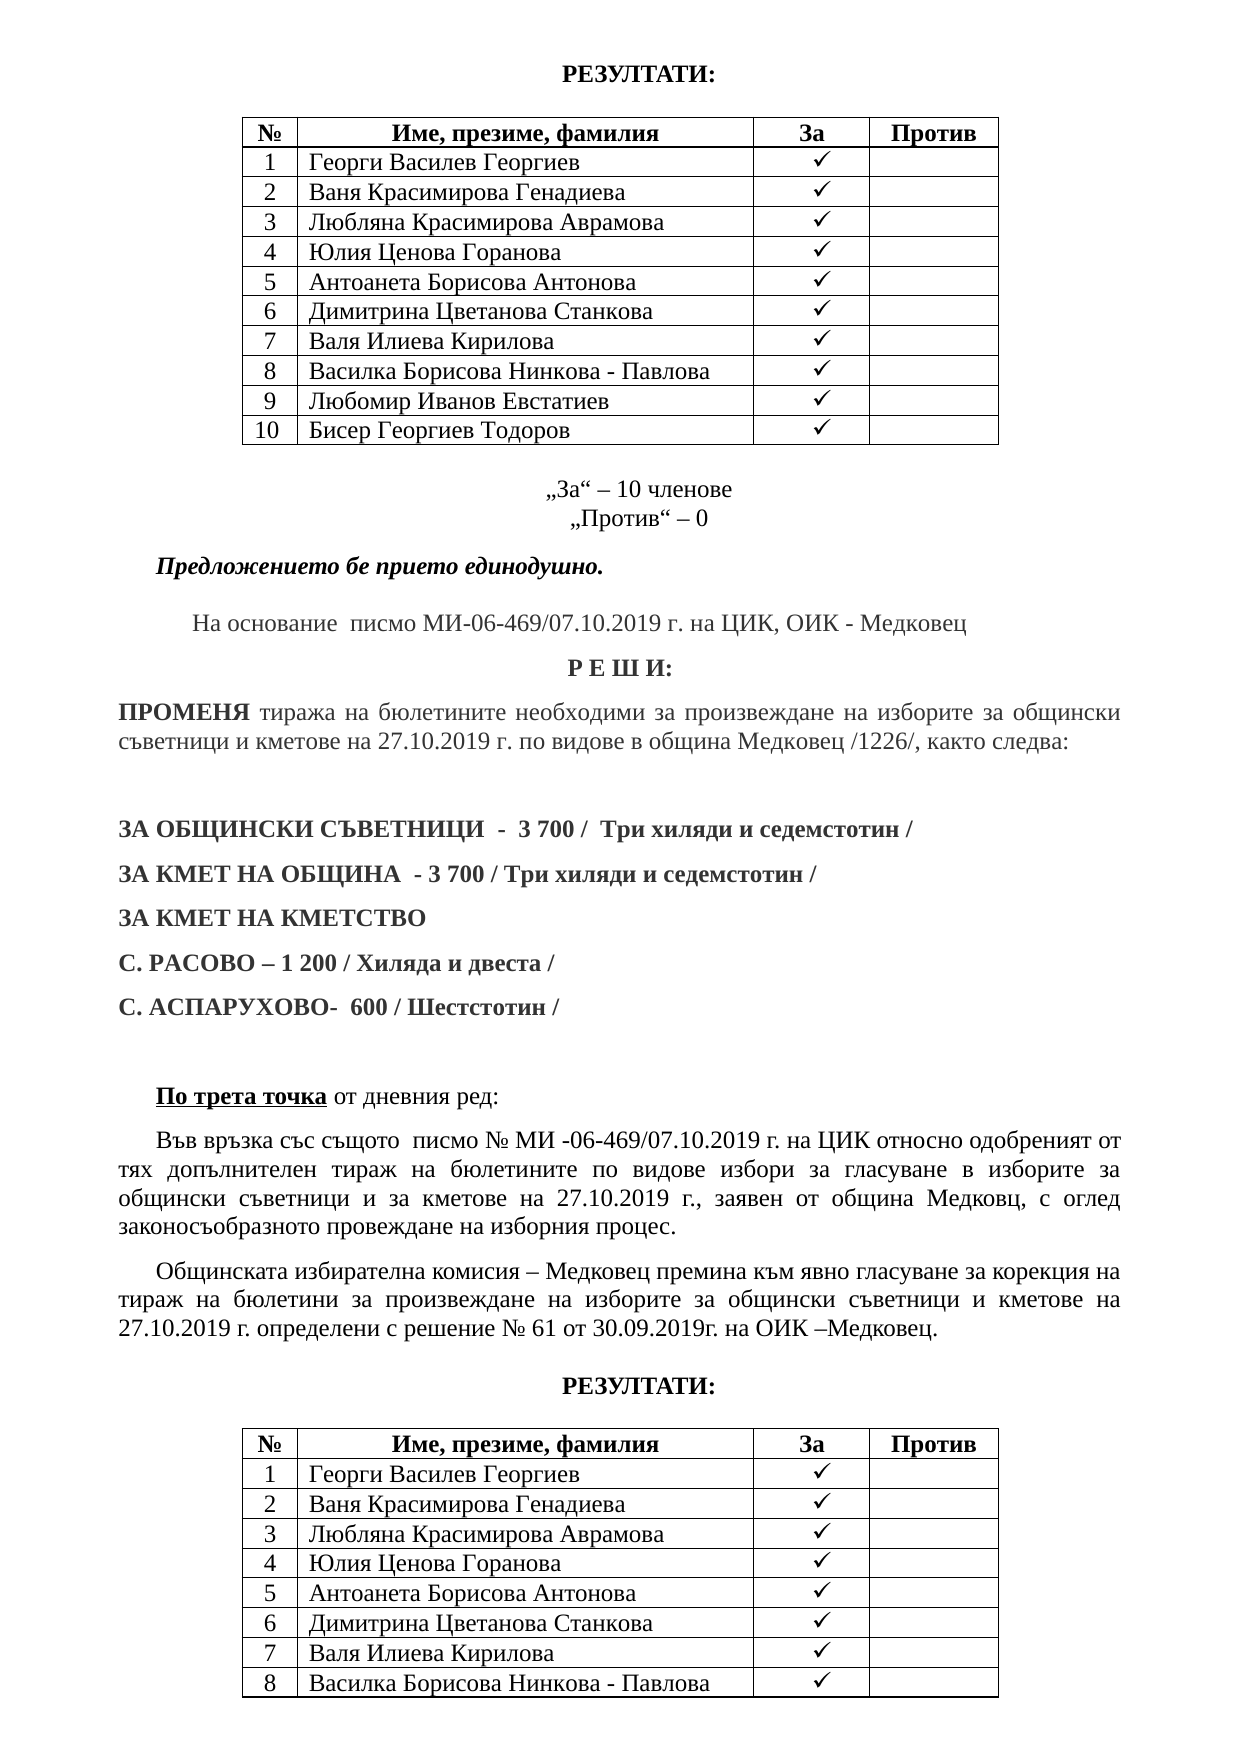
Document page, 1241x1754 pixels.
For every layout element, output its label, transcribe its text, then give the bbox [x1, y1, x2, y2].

table_cell Юлия Ценова Горанова [298, 237, 753, 266]
table_cell [870, 356, 998, 385]
table_cell [870, 1638, 998, 1667]
table_cell 10 [243, 416, 297, 444]
table_cell [754, 1608, 869, 1637]
table_cell 2 [243, 177, 297, 206]
table_cell [754, 416, 869, 444]
table_cell [870, 1459, 998, 1488]
table_header Против [870, 118, 998, 146]
table_cell [754, 148, 869, 176]
table_cell Ваня Красимирова Генадиева [298, 177, 753, 206]
table_cell [754, 1459, 869, 1488]
text ПРОМЕНЯ тиража на бюлетините необходими за произвеждане на изборите за общински съветници и кметове на 27.10.2019 г. по видове в община Медковец /1226/, както следва: [118, 697, 1122, 754]
table_cell [870, 237, 998, 266]
table_cell [754, 267, 869, 295]
text На основание писмо МИ-06-469/07.10.2019 г. на ЦИК, ОИК - Медковец [118, 608, 1122, 637]
table_cell [870, 1549, 998, 1577]
table_cell 4 [243, 1549, 297, 1577]
table_cell [754, 1638, 869, 1667]
table_cell [754, 1668, 869, 1696]
text Р Е Ш И: [118, 653, 1122, 681]
text Предложението бе прието единодушно. [118, 551, 1122, 579]
table_cell Ваня Красимирова Генадиева [298, 1489, 753, 1518]
table_cell [870, 177, 998, 206]
table_cell [870, 1519, 998, 1547]
table_cell [870, 386, 998, 414]
table_cell 8 [243, 1668, 297, 1696]
table_cell 5 [243, 1578, 297, 1607]
table_cell [754, 356, 869, 385]
table_cell Георги Василев Георгиев [298, 1459, 753, 1488]
table_cell [754, 177, 869, 206]
table_cell 8 [243, 356, 297, 385]
table_cell [754, 1489, 869, 1518]
table_cell 6 [243, 296, 297, 325]
table_cell 5 [243, 267, 297, 295]
table_cell [754, 1578, 869, 1607]
table_header Име, презиме, фамилия [298, 118, 753, 146]
table_cell Василка Борисова Нинкова - Павлова [298, 356, 753, 385]
table_cell [754, 207, 869, 236]
table_cell Антоанета Борисова Антонова [298, 1578, 753, 1607]
table_cell Димитрина Цветанова Станкова [298, 1608, 753, 1637]
table_cell 6 [243, 1608, 297, 1637]
text ЗА КМЕТ НА ОБЩИНА - 3 700 / Три хиляди и седемстотин / [118, 859, 1122, 888]
table_cell [754, 237, 869, 266]
text „Против“ – 0 [118, 503, 1122, 532]
table_cell Бисер Георгиев Тодоров [298, 416, 753, 444]
text Общинската избирателна комисия – Медковец премина към явно гласуване за корекция на тираж на бюлетини за произвеждане на изборите за общински съветници и кметове на 27.10.2019 г. определени с решение № 61 от 30.09.2019г. на ОИК –Медковец. [118, 1256, 1122, 1342]
table_cell [870, 416, 998, 444]
text ЗА ОБЩИНСКИ СЪВЕТНИЦИ - 3 700 / Три хиляди и седемстотин / [118, 814, 1122, 843]
table_cell 9 [243, 386, 297, 414]
table_cell Валя Илиева Кирилова [298, 326, 753, 355]
table_cell [870, 1608, 998, 1637]
text По трета точка от дневния ред: [118, 1081, 1122, 1109]
table_cell [870, 1489, 998, 1518]
text ЗА КМЕТ НА КМЕТСТВО [118, 903, 1122, 932]
table_cell [870, 296, 998, 325]
table_header № [243, 118, 297, 146]
table_cell [870, 267, 998, 295]
table_header Против [870, 1429, 998, 1458]
table_cell [870, 326, 998, 355]
table_cell Георги Василев Георгиев [298, 148, 753, 176]
table_cell 7 [243, 1638, 297, 1667]
table_cell 7 [243, 326, 297, 355]
table_cell [754, 386, 869, 414]
table_cell Юлия Ценова Горанова [298, 1549, 753, 1577]
table_cell [754, 1549, 869, 1577]
table_cell 3 [243, 207, 297, 236]
table_cell Василка Борисова Нинкова - Павлова [298, 1668, 753, 1696]
table_cell 1 [243, 148, 297, 176]
table_cell 3 [243, 1519, 297, 1547]
table_cell [754, 296, 869, 325]
table_cell [870, 1578, 998, 1607]
table_cell 2 [243, 1489, 297, 1518]
text РЕЗУЛТАТИ: [118, 1371, 1122, 1399]
table_cell Любляна Красимирова Аврамова [298, 1519, 753, 1547]
table_cell Валя Илиева Кирилова [298, 1638, 753, 1667]
text „За“ – 10 членове [118, 474, 1122, 503]
table_cell Антоанета Борисова Антонова [298, 267, 753, 295]
table_header За [754, 118, 869, 146]
table_cell [754, 326, 869, 355]
text С. АСПАРУХОВО- 600 / Шестстотин / [118, 992, 1122, 1021]
table_cell Любомир Иванов Евстатиев [298, 386, 753, 414]
table_header Име, презиме, фамилия [298, 1429, 753, 1458]
table_cell Любляна Красимирова Аврамова [298, 207, 753, 236]
table_cell [754, 1519, 869, 1547]
text Във връзка със същото писмо № МИ -06-469/07.10.2019 г. на ЦИК относно одобреният от тях допълнителен тираж на бюлетините по видове избори за гласуване в изборите за общински съветници и за кметове на 27.10.2019 г., заявен от община Медковц, с оглед законосъобразното провеждане на изборния процес. [118, 1125, 1122, 1240]
table_cell 4 [243, 237, 297, 266]
table_cell [870, 207, 998, 236]
table_cell Димитрина Цветанова Станкова [298, 296, 753, 325]
table_cell [870, 1668, 998, 1696]
table_header За [754, 1429, 869, 1458]
table_cell [870, 148, 998, 176]
table_cell 1 [243, 1459, 297, 1488]
table_header № [243, 1429, 297, 1458]
text РЕЗУЛТАТИ: [118, 59, 1122, 88]
text С. РАСОВО – 1 200 / Хиляда и двеста / [118, 948, 1122, 976]
